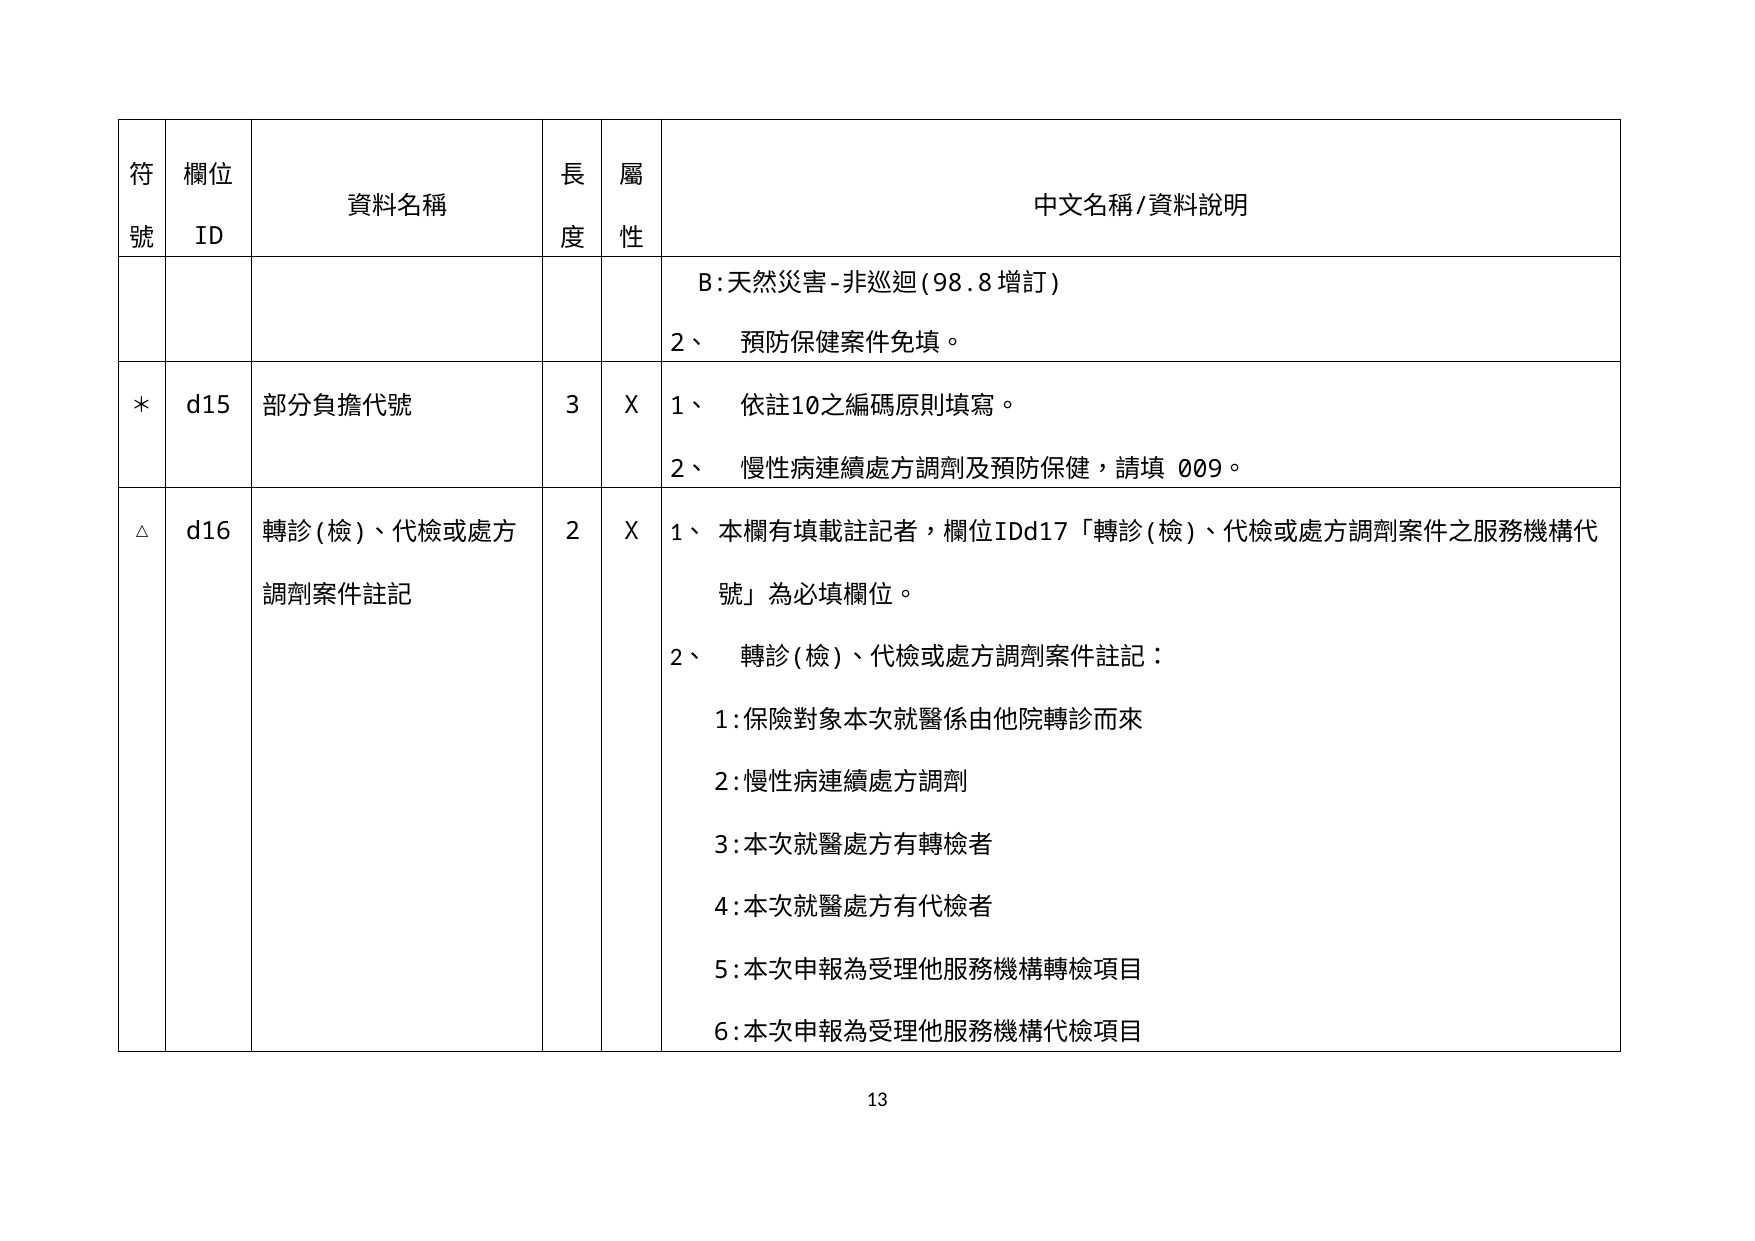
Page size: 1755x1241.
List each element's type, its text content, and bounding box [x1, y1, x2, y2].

table_cell △ [119, 488, 165, 1051]
table_cell 3 [543, 362, 601, 487]
table_cell [252, 257, 542, 361]
table_cell 本欄有填載註記者，欄位IDd17「轉診(檢)、代檢或處方調劑案件之服務機構代號」為必填欄位。 轉診(檢)、代檢或處方調劑案件註記： 1:保險對象本次就醫係由他院轉診而來 2:慢性病連續處方調劑 3:本次就醫處方有轉檢者 4:本次就醫處方有代檢者 5:本次申報為受理他服務機構轉檢項目 6:本次申報為受理他服務機構代檢項目 [662, 488, 1620, 1051]
table_cell 部分負擔代號 [252, 362, 542, 487]
table_cell 2 [543, 488, 601, 1051]
table_header 屬性 [602, 120, 661, 256]
table_cell B:天然災害-非巡迴(98.8增訂) 預防保健案件免填。 [662, 257, 1620, 361]
table_cell [602, 257, 661, 361]
table_header 長度 [543, 120, 601, 256]
table_cell [543, 257, 601, 361]
table_cell X [602, 362, 661, 487]
table_cell 依註10之編碼原則填寫。 慢性病連續處方調劑及預防保健，請填 009。 [662, 362, 1620, 487]
table_header 符號 [119, 120, 165, 256]
table_cell X [602, 488, 661, 1051]
table_cell d15 [166, 362, 251, 487]
table_cell [119, 257, 165, 361]
table_header 欄位ID [166, 120, 251, 256]
table_cell ＊ [119, 362, 165, 487]
table_cell [166, 257, 251, 361]
table_cell d16 [166, 488, 251, 1051]
table_cell 轉診(檢)、代檢或處方調劑案件註記 [252, 488, 542, 1051]
table_header 中文名稱/資料說明 [662, 120, 1620, 256]
table_header 資料名稱 [252, 120, 542, 256]
